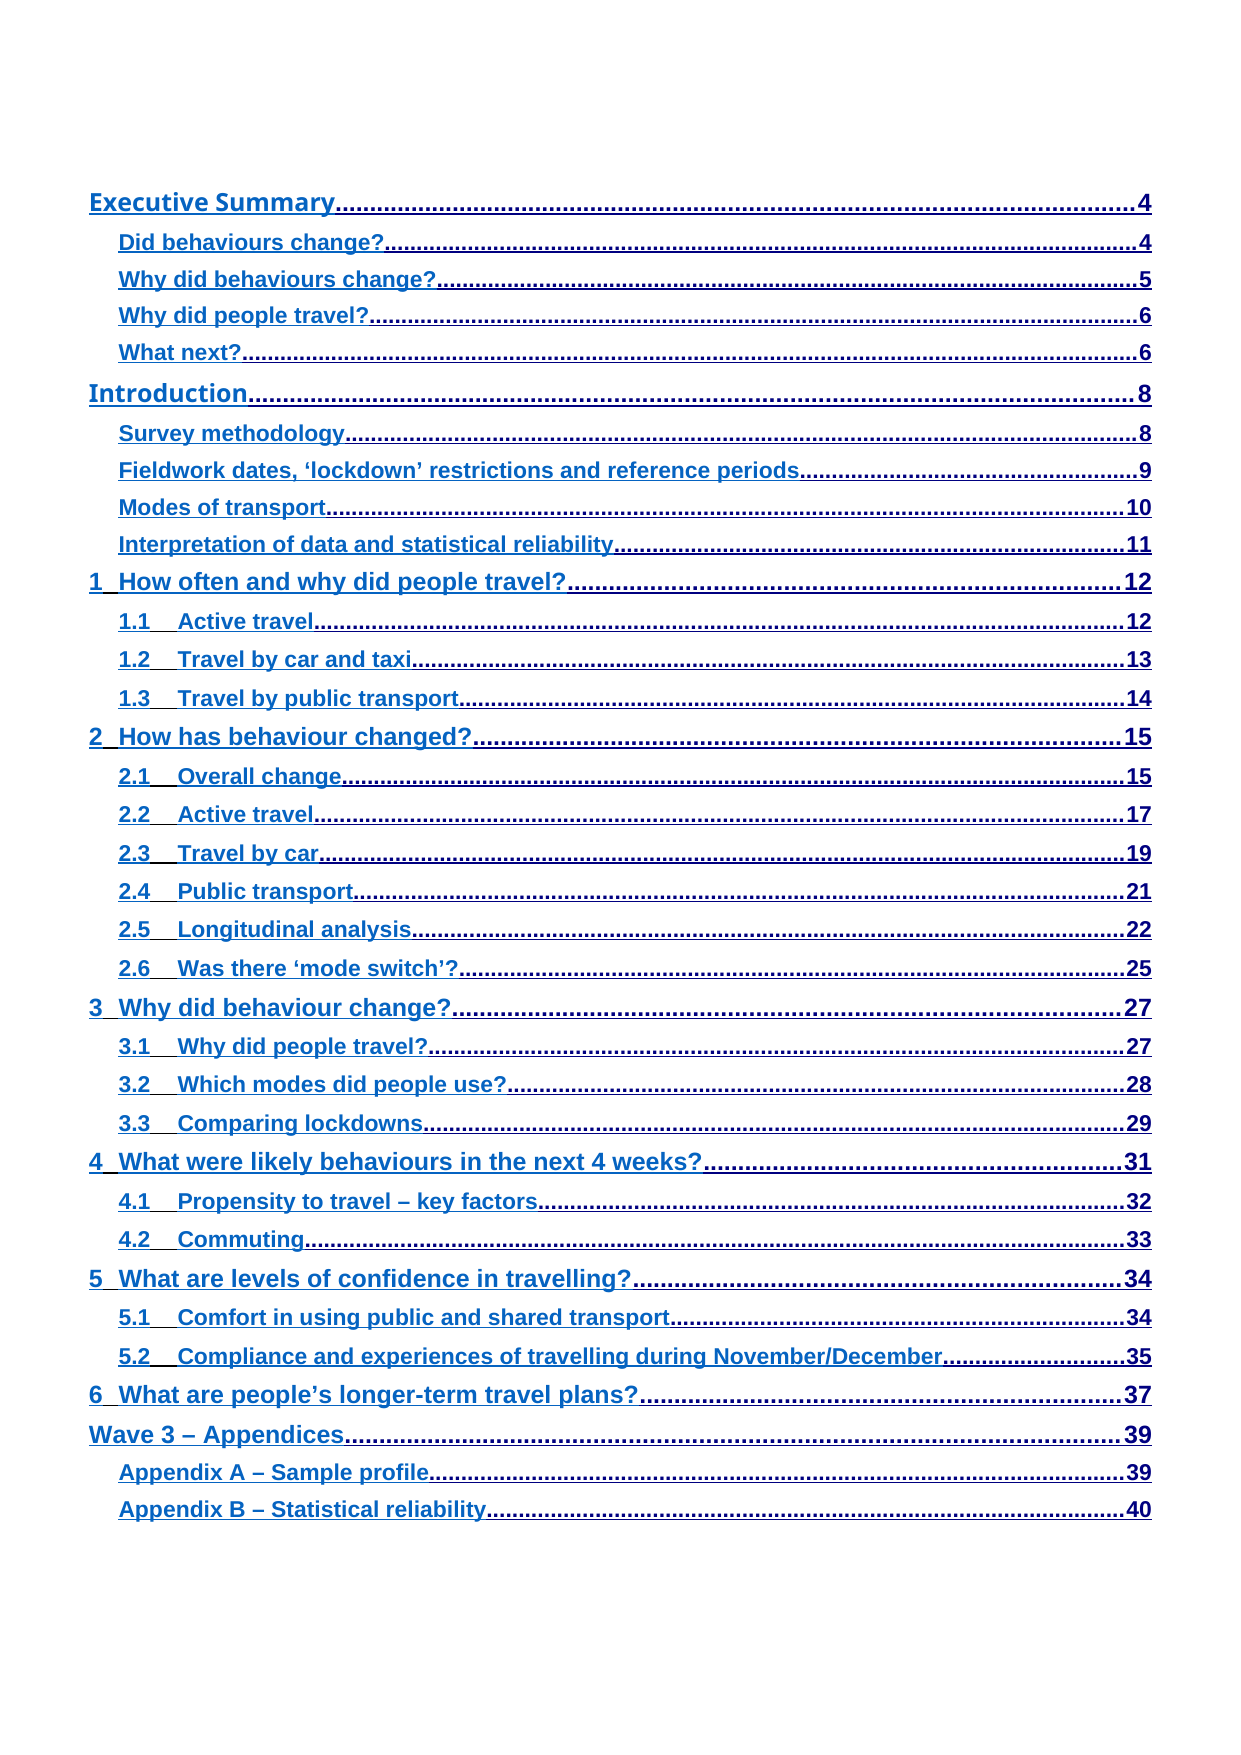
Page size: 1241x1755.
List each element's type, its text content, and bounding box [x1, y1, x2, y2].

text Why did behaviours change? 5 [118, 266, 1152, 288]
text Introduction 8 [89, 376, 1152, 405]
text 4.2 Commuting 33 [118, 1225, 1152, 1249]
text 4 What were likely behaviours in the next 4 weeks? 31 [89, 1147, 1152, 1172]
text 2 How has behaviour changed? 15 [89, 722, 1152, 747]
text 2.2 Active travel 17 [118, 800, 1152, 824]
text 3.1 Why did people travel? 27 [118, 1032, 1152, 1056]
text 3.2 Which modes did people use? 28 [118, 1071, 1152, 1094]
text 2.6 Was there ‘mode switch’? 25 [118, 954, 1152, 978]
text What next? 6 [118, 339, 1152, 362]
text 3.3 Comparing lockdowns 29 [118, 1109, 1152, 1133]
text 1.2 Travel by car and taxi 13 [118, 645, 1152, 669]
text 1.3 Travel by public transport 14 [118, 684, 1152, 708]
text Fieldwork dates, ‘lockdown’ restrictions and reference periods 9 [118, 457, 1152, 480]
text 5.2 Compliance and experiences of travelling during November/December 35 [118, 1342, 1152, 1365]
text Survey methodology 8 [118, 420, 1152, 443]
text 3 Why did behaviour change? 27 [89, 992, 1152, 1018]
text 2.3 Travel by car 19 [118, 839, 1152, 862]
text Why did people travel? 6 [118, 302, 1152, 325]
text 1 How often and why did people travel? 12 [89, 567, 1152, 592]
text Wave 3 – Appendices 39 [89, 1420, 1152, 1445]
text Did behaviours change? 4 [118, 229, 1152, 251]
text Executive Summary 4 [89, 184, 1152, 213]
text 2.5 Longitudinal analysis 22 [118, 916, 1152, 939]
text 1.1 Active travel 12 [118, 607, 1152, 631]
text 6 What are people’s longer-term travel plans? 37 [89, 1380, 1152, 1405]
text 5 What are levels of confidence in travelling? 34 [89, 1264, 1152, 1289]
text Modes of transport 10 [118, 494, 1152, 517]
text Interpretation of data and statistical reliability 11 [118, 531, 1152, 553]
text [118, 940, 1152, 944]
text Appendix A – Sample profile 39 [118, 1459, 1152, 1482]
text 4.1 Propensity to travel – key factors 32 [118, 1187, 1152, 1211]
text Appendix B – Statistical reliability 40 [118, 1496, 1152, 1519]
text 2.4 Public transport 21 [118, 877, 1152, 901]
text 2.1 Overall change 15 [118, 762, 1152, 785]
text 5.1 Comfort in using public and shared transport 34 [118, 1303, 1152, 1327]
